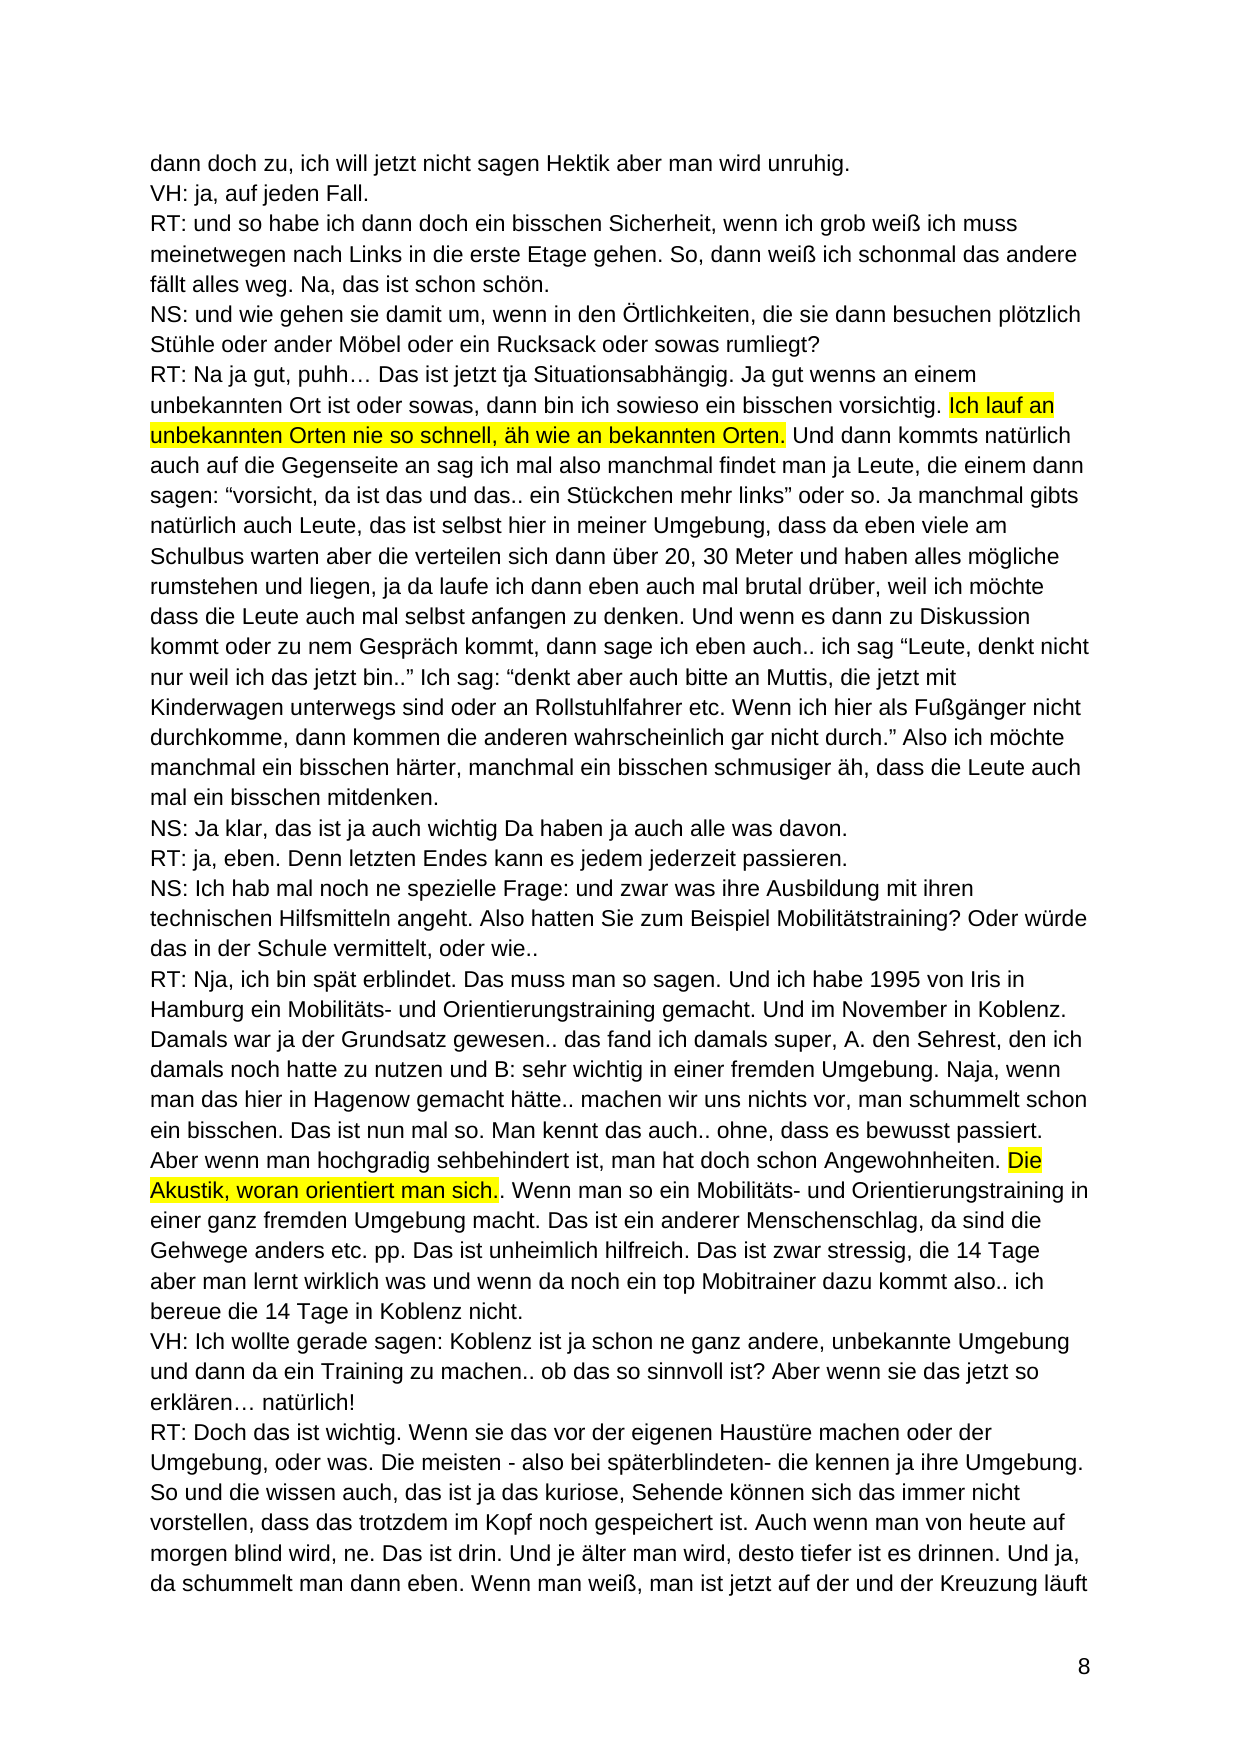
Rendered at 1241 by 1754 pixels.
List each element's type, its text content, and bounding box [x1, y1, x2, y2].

text RT: und so habe ich dann doch ein bisschen Sicherheit, wenn ich grob weiß ich muss meinetwegen nach Links in die erste Etage gehen. So, dann weiß ich schonmal das andere fällt alles weg. Na, das ist schon schön. [150, 210, 1090, 297]
text RT: Nja, ich bin spät erblindet. Das muss man so sagen. Und ich habe 1995 von Iris in Hamburg ein Mobilitäts- und Orientierungstraining gemacht. Und im November in Koblenz. Damals war ja der Grundsatz gewesen.. das fand ich damals super, A. den Sehrest, den ich damals noch hatte zu nutzen und B: sehr wichtig in einer fremden Umgebung. Naja, wenn man das hier in Hagenow gemacht hätte.. machen wir uns nichts vor, man schummelt schon ein bisschen. Das ist nun mal so. Man kennt das auch.. ohne, dass es bewusst passiert. Aber wenn man hochgradig sehbehindert ist, man hat doch schon Angewohnheiten. Die Akustik, woran orientiert man sich.. Wenn man so ein Mobilitäts- und Orientierungstraining in einer ganz fremden Umgebung macht. Das ist ein anderer Menschenschlag, da sind die Gehwege anders etc. pp. Das ist unheimlich hilfreich. Das ist zwar stressig, die 14 Tage aber man lernt wirklich was und wenn da noch ein top Mobitrainer dazu kommt also.. ich bereue die 14 Tage in Koblenz nicht. [150, 966, 1090, 1324]
text NS: Ich hab mal noch ne spezielle Frage: und zwar was ihre Ausbildung mit ihren technischen Hilfsmitteln angeht. Also hatten Sie zum Beispiel Mobilitätstraining? Oder würde das in der Schule vermittelt, oder wie.. [150, 875, 1090, 962]
text NS: Ja klar, das ist ja auch wichtig Da haben ja auch alle was davon. [150, 814, 1090, 841]
text RT: ja, eben. Denn letzten Endes kann es jedem jederzeit passieren. [150, 845, 1090, 871]
text dann doch zu, ich will jetzt nicht sagen Hektik aber man wird unruhig. [150, 150, 1090, 176]
text RT: Doch das ist wichtig. Wenn sie das vor der eigenen Haustüre machen oder der Umgebung, oder was. Die meisten - also bei späterblindeten- die kennen ja ihre Umgebung. So und die wissen auch, das ist ja das kuriose, Sehende können sich das immer nicht vorstellen, dass das trotzdem im Kopf noch gespeichert ist. Auch wenn man von heute auf morgen blind wird, ne. Das ist drin. Und je älter man wird, desto tiefer ist es drinnen. Und ja, da schummelt man dann eben. Wenn man weiß, man ist jetzt auf der und der Kreuzung läuft [150, 1419, 1090, 1596]
text RT: Na ja gut, puhh… Das ist jetzt tja Situationsabhängig. Ja gut wenns an einem unbekannten Ort ist oder sowas, dann bin ich sowieso ein bisschen vorsichtig. Ich lauf an unbekannten Orten nie so schnell, äh wie an bekannten Orten. Und dann kommts natürlich auch auf die Gegenseite an sag ich mal also manchmal findet man ja Leute, die einem dann sagen: “vorsicht, da ist das und das.. ein Stückchen mehr links” oder so. Ja manchmal gibts natürlich auch Leute, das ist selbst hier in meiner Umgebung, dass da eben viele am Schulbus warten aber die verteilen sich dann über 20, 30 Meter und haben alles mögliche rumstehen und liegen, ja da laufe ich dann eben auch mal brutal drüber, weil ich möchte dass die Leute auch mal selbst anfangen zu denken. Und wenn es dann zu Diskussion kommt oder zu nem Gespräch kommt, dann sage ich eben auch.. ich sag “Leute, denkt nicht nur weil ich das jetzt bin..” Ich sag: “denkt aber auch bitte an Muttis, die jetzt mit Kinderwagen unterwegs sind oder an Rollstuhlfahrer etc. Wenn ich hier als Fußgänger nicht durchkomme, dann kommen die anderen wahrscheinlich gar nicht durch.” Also ich möchte manchmal ein bisschen härter, manchmal ein bisschen schmusiger äh, dass die Leute auch mal ein bisschen mitdenken. [150, 361, 1090, 811]
text VH: Ich wollte gerade sagen: Koblenz ist ja schon ne ganz andere, unbekannte Umgebung und dann da ein Training zu machen.. ob das so sinnvoll ist? Aber wenn sie das jetzt so erklären… natürlich! [150, 1328, 1090, 1415]
text VH: ja, auf jeden Fall. [150, 180, 1090, 207]
text NS: und wie gehen sie damit um, wenn in den Örtlichkeiten, die sie dann besuchen plötzlich Stühle oder ander Möbel oder ein Rucksack oder sowas rumliegt? [150, 301, 1090, 358]
